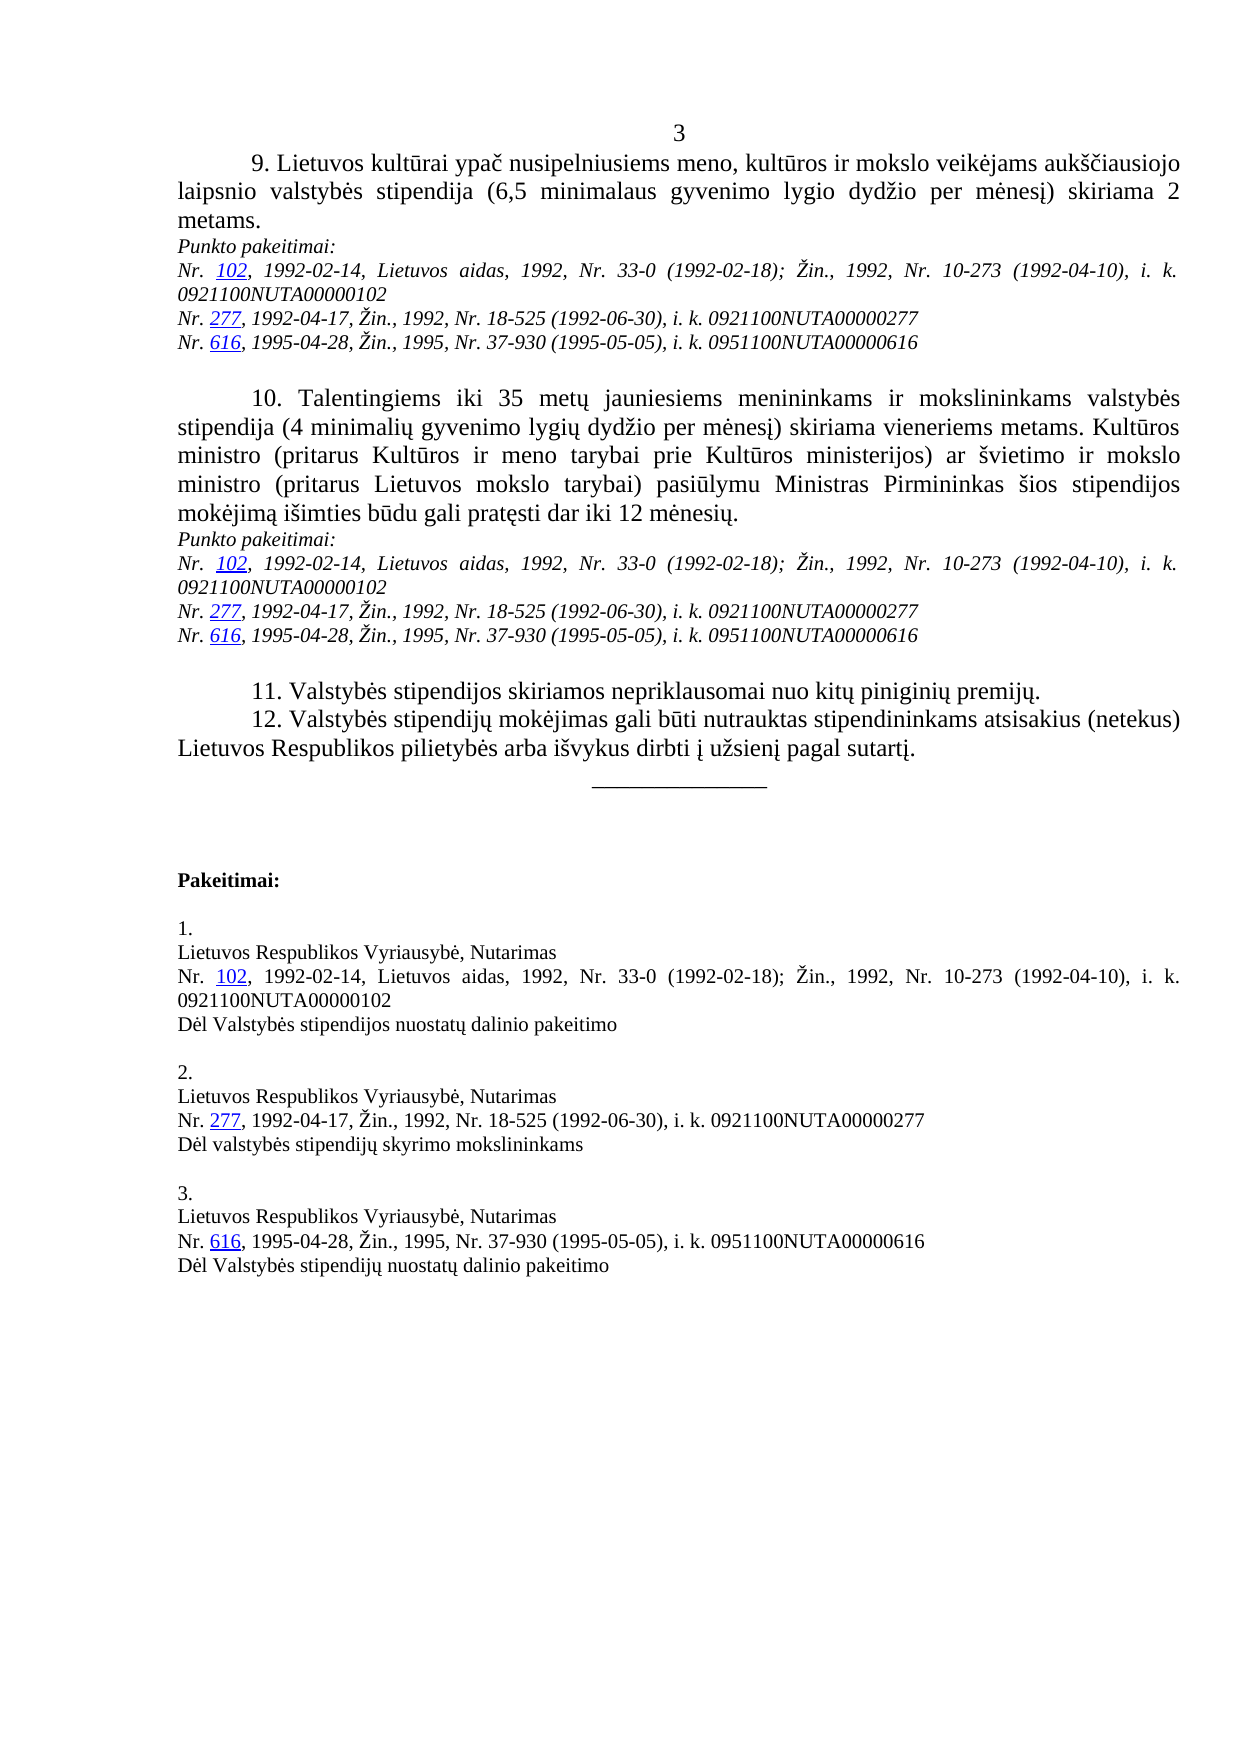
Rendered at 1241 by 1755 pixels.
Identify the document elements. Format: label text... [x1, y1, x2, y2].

text Nr. 102, 1992-02-14, Lietuvos aidas, 1992, Nr. 33-0 (1992-02-18); Žin., 1992, Nr. 10-273 (1992-04-10), i. k. 0921100NUTA00000102 [177, 964, 1181, 1012]
text Nr. 102, 1992-02-14, Lietuvos aidas, 1992, Nr. 33-0 (1992-02-18); Žin., 1992, Nr. 10-273 (1992-04-10), i. k. 0921100NUTA00000102 [177, 258, 1181, 306]
text 9. Lietuvos kultūrai ypač nusipelniusiems meno, kultūros ir mokslo veikėjams aukščiausiojo laipsnio valstybės stipendija (6,5 minimalaus gyvenimo lygio dydžio per mėnesį) skiriama 2 metams. [177, 148, 1181, 234]
text 10. Talentingiems iki 35 metų jauniesiems menininkams ir mokslininkams valstybės stipendija (4 minimalių gyvenimo lygių dydžio per mėnesį) skiriama vieneriems metams. Kultūros ministro (pritarus Kultūros ir meno tarybai prie Kultūros ministerijos) ar švietimo ir mokslo ministro (pritarus Lietuvos mokslo tarybai) pasiūlymu Ministras Pirmininkas šios stipendijos mokėjimą išimties būdu gali pratęsti dar iki 12 mėnesių. [177, 383, 1181, 527]
text Nr. 277, 1992-04-17, Žin., 1992, Nr. 18-525 (1992-06-30), i. k. 0921100NUTA00000277 [177, 1108, 1181, 1132]
text 1. [177, 916, 1181, 940]
text Nr. 102, 1992-02-14, Lietuvos aidas, 1992, Nr. 33-0 (1992-02-18); Žin., 1992, Nr. 10-273 (1992-04-10), i. k. 0921100NUTA00000102 [177, 551, 1181, 599]
text Nr. 616, 1995-04-28, Žin., 1995, Nr. 37-930 (1995-05-05), i. k. 0951100NUTA00000616 [177, 1228, 1181, 1253]
text Nr. 616, 1995-04-28, Žin., 1995, Nr. 37-930 (1995-05-05), i. k. 0951100NUTA00000616 [177, 330, 1181, 354]
text Nr. 277, 1992-04-17, Žin., 1992, Nr. 18-525 (1992-06-30), i. k. 0921100NUTA00000277 [177, 599, 1181, 623]
text Lietuvos Respublikos Vyriausybė, Nutarimas [177, 940, 1181, 964]
text ______________ [177, 762, 1181, 791]
text Dėl Valstybės stipendijos nuostatų dalinio pakeitimo [177, 1012, 1181, 1036]
text Punkto pakeitimai: [177, 527, 1181, 551]
text Punkto pakeitimai: [177, 234, 1181, 258]
text Dėl Valstybės stipendijų nuostatų dalinio pakeitimo [177, 1253, 1181, 1277]
text Dėl valstybės stipendijų skyrimo mokslininkams [177, 1132, 1181, 1156]
text 3. [177, 1180, 1181, 1204]
text Pakeitimai: [177, 868, 1181, 892]
text 11. Valstybės stipendijos skiriamos nepriklausomai nuo kitų piniginių premijų. [177, 676, 1181, 704]
text Lietuvos Respublikos Vyriausybė, Nutarimas [177, 1204, 1181, 1228]
text 2. [177, 1060, 1181, 1084]
text Nr. 277, 1992-04-17, Žin., 1992, Nr. 18-525 (1992-06-30), i. k. 0921100NUTA00000277 [177, 306, 1181, 330]
text Lietuvos Respublikos Vyriausybė, Nutarimas [177, 1084, 1181, 1108]
text 12. Valstybės stipendijų mokėjimas gali būti nutrauktas stipendininkams atsisakius (netekus) Lietuvos Respublikos pilietybės arba išvykus dirbti į užsienį pagal sutartį. [177, 704, 1181, 762]
text Nr. 616, 1995-04-28, Žin., 1995, Nr. 37-930 (1995-05-05), i. k. 0951100NUTA00000616 [177, 623, 1181, 647]
